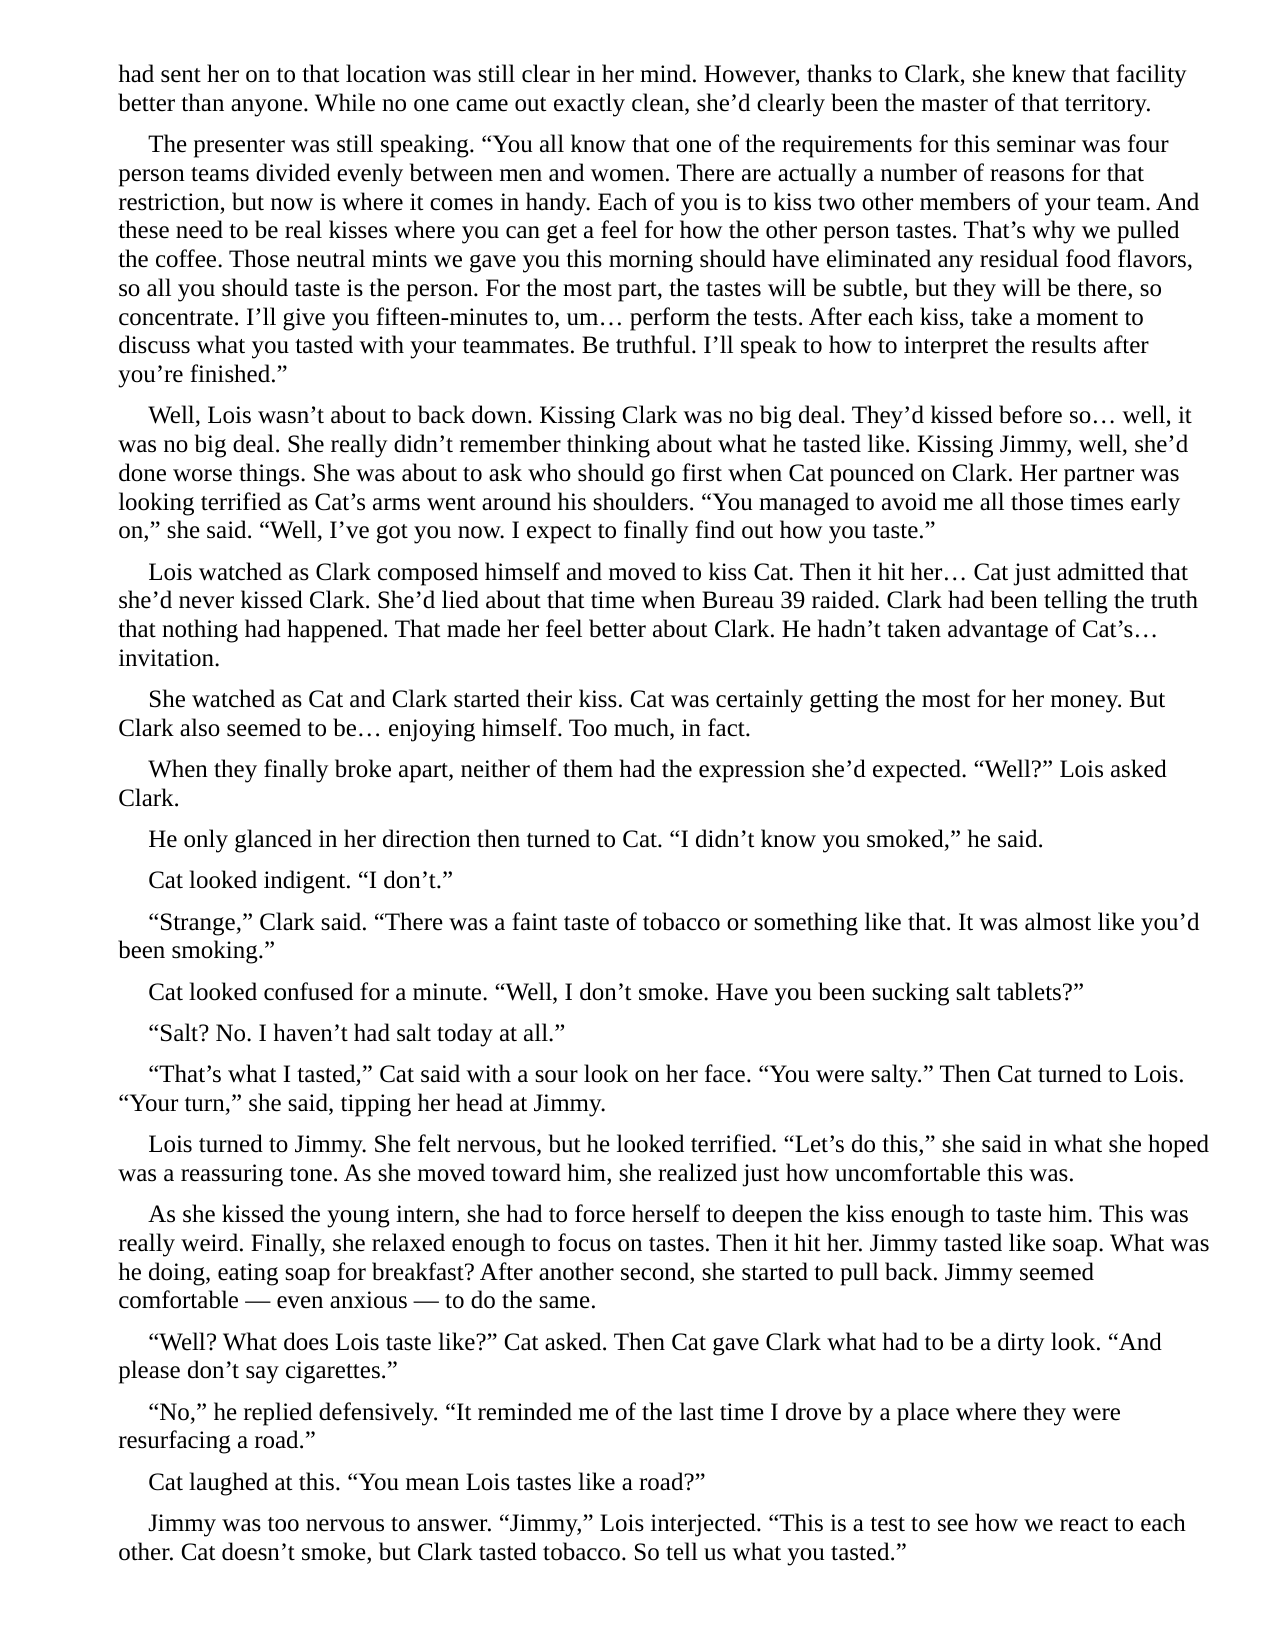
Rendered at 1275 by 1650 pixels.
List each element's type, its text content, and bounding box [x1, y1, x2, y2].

text She watched as Cat and Clark started their kiss. Cat was certainly getting the most for her money. But Clark also seemed to be… enjoying himself. Too much, in fact. [118, 684, 1216, 742]
text As she kissed the young intern, she had to force herself to deepen the kiss enough to taste him. This was really weird. Finally, she relaxed enough to focus on tastes. Then it hit her. Jimmy tasted like soap. What was he doing, eating soap for breakfast? After another second, she started to pull back. Jimmy seemed comfortable — even anxious — to do the same. [118, 1199, 1216, 1314]
text Lois watched as Clark composed himself and moved to kiss Cat. Then it hit her… Cat just admitted that she’d never kissed Clark. She’d lied about that time when Bureau 39 raided. Clark had been telling the truth that nothing had happened. That made her feel better about Clark. He hadn’t taken advantage of Cat’s… invitation. [118, 557, 1216, 672]
text “That’s what I tasted,” Cat said with a sour look on her face. “You were salty.” Then Cat turned to Lois. “Your turn,” she said, tipping her head at Jimmy. [118, 1059, 1216, 1117]
text Jimmy was too nervous to answer. “Jimmy,” Lois interjected. “This is a test to see how we react to each other. Cat doesn’t smoke, but Clark tasted tobacco. So tell us what you tasted.” [118, 1508, 1216, 1565]
text “No,” he replied defensively. “It reminded me of the last time I drove by a place where they were resurfacing a road.” [118, 1397, 1216, 1454]
text Cat laughed at this. “You mean Lois tastes like a road?” [118, 1467, 1216, 1495]
text “Strange,” Clark said. “There was a faint taste of tobacco or something like that. It was almost like you’d been smoking.” [118, 907, 1216, 964]
text Well, Lois wasn’t about to back down. Kissing Clark was no big deal. They’d kissed before so… well, it was no big deal. She really didn’t remember thinking about what he tasted like. Kissing Jimmy, well, she’d done worse things. She was about to ask who should go first when Cat pounced on Clark. Her partner was looking terrified as Cat’s arms went around his shoulders. “You managed to avoid me all those times early on,” she said. “Well, I’ve got you now. I expect to finally find out how you taste.” [118, 400, 1216, 544]
text The presenter was still speaking. “You all know that one of the requirements for this seminar was four person teams divided evenly between men and women. There are actually a number of reasons for that restriction, but now is where it comes in handy. Each of you is to kiss two other members of your team. And these need to be real kisses where you can get a feel for how the other person tastes. That’s why we pulled the coffee. Those neutral mints we gave you this morning should have eliminated any residual food flavors, so all you should taste is the person. For the most part, the tastes will be subtle, but they will be there, so concentrate. I’ll give you fifteen-minutes to, um… perform the tests. After each kiss, take a moment to discuss what you tasted with your teammates. Be truthful. I’ll speak to how to interpret the results after you’re finished.” [118, 129, 1216, 388]
text “Salt? No. I haven’t had salt today at all.” [118, 1018, 1216, 1047]
text When they finally broke apart, neither of them had the expression she’d expected. “Well?” Lois asked Clark. [118, 754, 1216, 812]
text Lois turned to Jimmy. She felt nervous, but he looked terrified. “Let’s do this,” she said in what she hoped was a reassuring tone. As she moved toward him, she realized just how uncomfortable this was. [118, 1129, 1216, 1187]
text Cat looked indigent. “I don’t.” [118, 865, 1216, 894]
text had sent her on to that location was still clear in her mind. However, thanks to Clark, she knew that facility better than anyone. While no one came out exactly clean, she’d clearly been the master of that territory. [118, 59, 1216, 117]
text “Well? What does Lois taste like?” Cat asked. Then Cat gave Clark what had to be a dirty look. “And please don’t say cigarettes.” [118, 1327, 1216, 1384]
text He only glanced in her direction then turned to Cat. “I didn’t know you smoked,” he said. [118, 824, 1216, 853]
text Cat looked confused for a minute. “Well, I don’t smoke. Have you been sucking salt tablets?” [118, 977, 1216, 1005]
